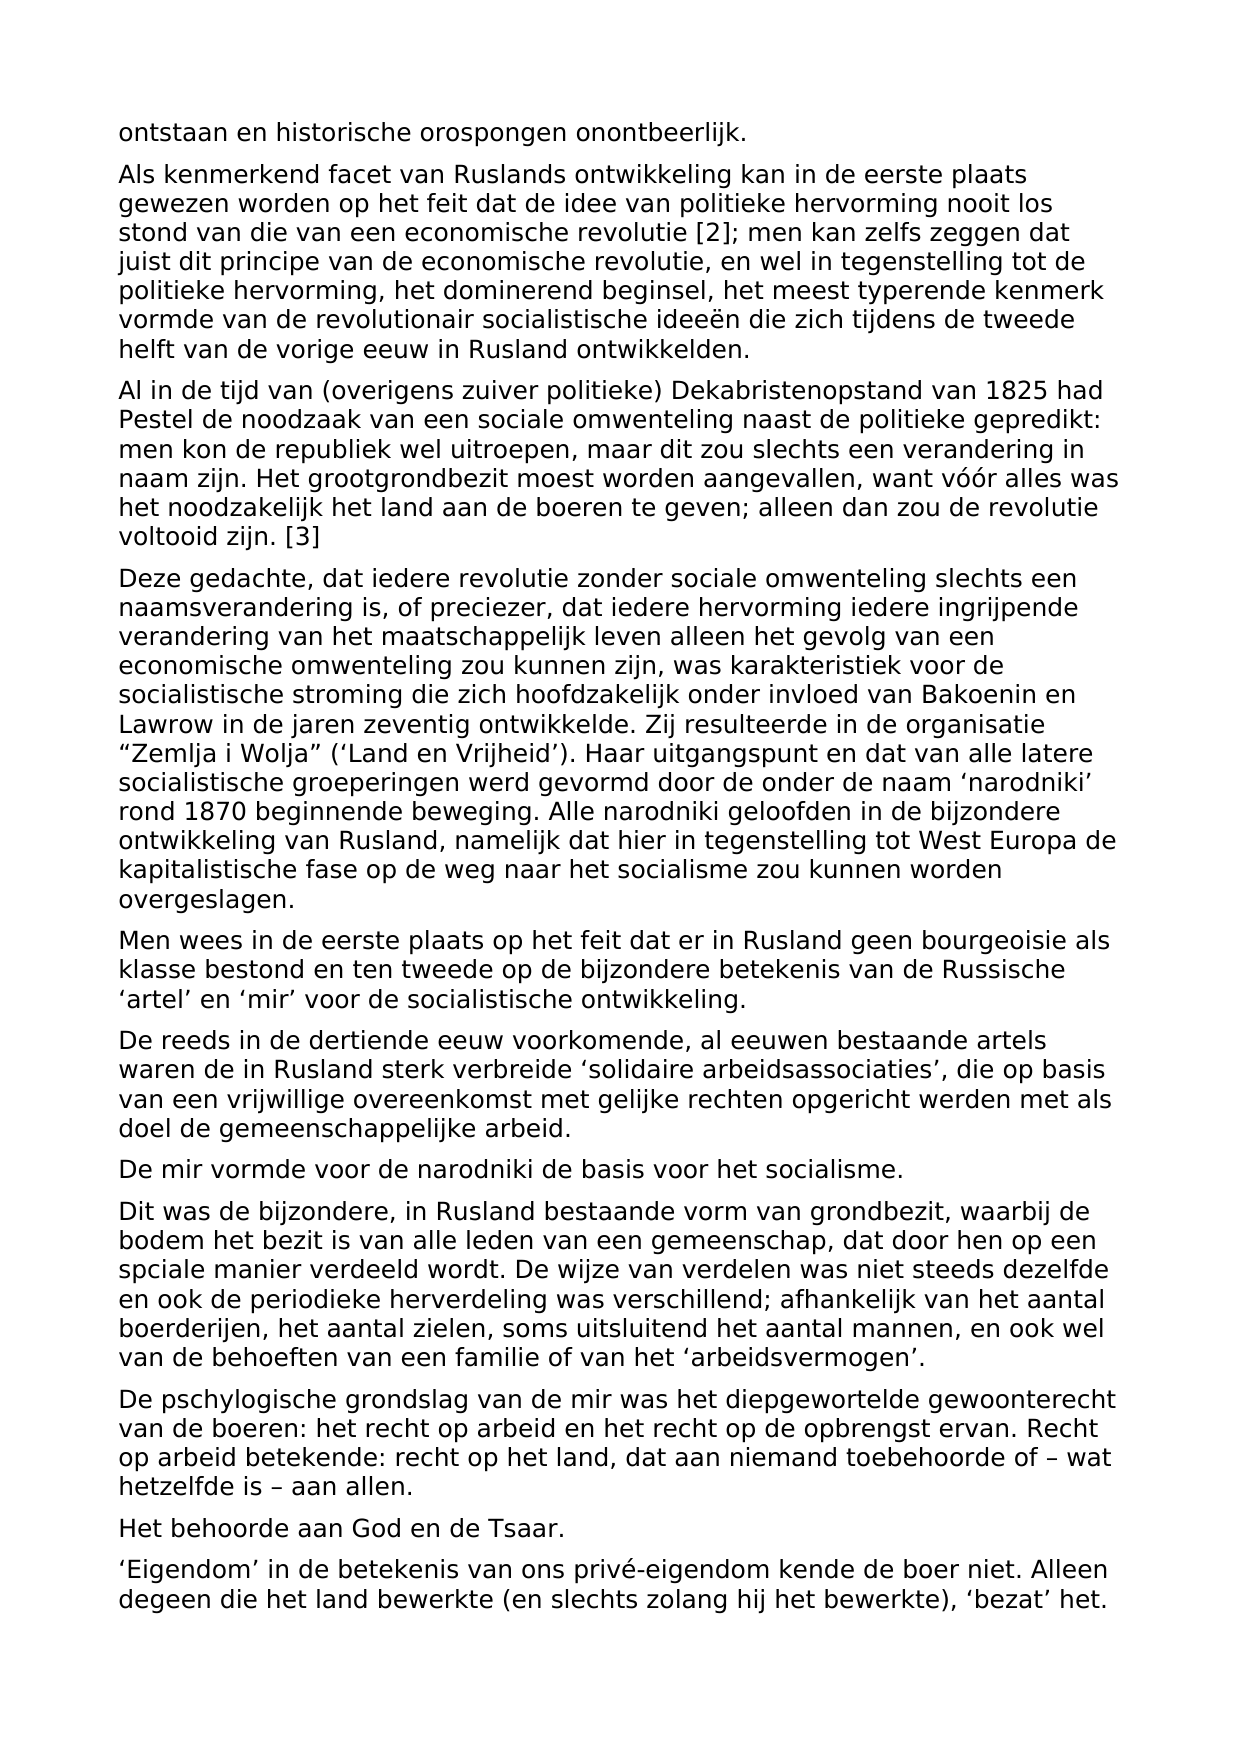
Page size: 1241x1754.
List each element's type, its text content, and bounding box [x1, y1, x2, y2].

text Het behoorde aan God en de Tsaar. [118, 1514, 1122, 1543]
text ontstaan en historische orospongen onontbeerlijk. [118, 118, 1122, 147]
text De pschylogische grondslag van de mir was het diepgewortelde gewoonterecht van de boeren: het recht op arbeid en het recht op de opbrengst ervan. Recht op arbeid betekende: recht op het land, dat aan niemand toebehoorde of – wat hetzelfde is – aan allen. [118, 1385, 1122, 1501]
text De reeds in de dertiende eeuw voorkomende, al eeuwen bestaande artels waren de in Rusland sterk verbreide ‘solidaire arbeidsassociaties’, die op basis van een vrijwillige overeenkomst met gelijke rechten opgericht werden met als doel de gemeenschappelijke arbeid. [118, 1026, 1122, 1143]
text Men wees in de eerste plaats op het feit dat er in Rusland geen bourgeoisie als klasse bestond en ten tweede op de bijzondere betekenis van de Russische ‘artel’ en ‘mir’ voor de socialistische ontwikkeling. [118, 926, 1122, 1014]
text Deze gedachte, dat iedere revolutie zonder sociale omwenteling slechts een naamsverandering is, of preciezer, dat iedere hervorming iedere ingrijpende verandering van het maatschappelijk leven alleen het gevolg van een economische omwenteling zou kunnen zijn, was karakteristiek voor de socialistische stroming die zich hoofdzakelijk onder invloed van Bakoenin en Lawrow in de jaren zeventig ontwikkelde. Zij resulteerde in de organisatie “Zemlja i Wolja” (‘Land en Vrijheid’). Haar uitgangspunt en dat van alle latere socialistische groeperingen werd gevormd door de onder de naam ‘narodniki’ rond 1870 beginnende beweging. Alle narodniki geloofden in de bijzondere ontwikkeling van Rusland, namelijk dat hier in tegenstelling tot West Europa de kapitalistische fase op de weg naar het socialisme zou kunnen worden overgeslagen. [118, 564, 1122, 914]
text Als kenmerkend facet van Ruslands ontwikkeling kan in de eerste plaats gewezen worden op het feit dat de idee van politieke hervorming nooit los stond van die van een economische revolutie [2]; men kan zelfs zeggen dat juist dit principe van de economische revolutie, en wel in tegenstelling tot de politieke hervorming, het dominerend beginsel, het meest typerende kenmerk vormde van de revolutionair socialistische ideeën die zich tijdens de tweede helft van de vorige eeuw in Rusland ontwikkelden. [118, 160, 1122, 364]
text Al in de tijd van (overigens zuiver politieke) Dekabristenopstand van 1825 had Pestel de noodzaak van een sociale omwenteling naast de politieke gepredikt: men kon de republiek wel uitroepen, maar dit zou slechts een verandering in naam zijn. Het grootgrondbezit moest worden aangevallen, want vóór alles was het noodzakelijk het land aan de boeren te geven; alleen dan zou de revolutie voltooid zijn. [3] [118, 376, 1122, 551]
text De mir vormde voor de narodniki de basis voor het socialisme. [118, 1156, 1122, 1185]
text ‘Eigendom’ in de betekenis van ons privé-eigendom kende de boer niet. Alleen degeen die het land bewerkte (en slechts zolang hij het bewerkte), ‘bezat’ het. [118, 1556, 1122, 1614]
text Dit was de bijzondere, in Rusland bestaande vorm van grondbezit, waarbij de bodem het bezit is van alle leden van een gemeenschap, dat door hen op een spciale manier verdeeld wordt. De wijze van verdelen was niet steeds dezelfde en ook de periodieke herverdeling was verschillend; afhankelijk van het aantal boerderijen, het aantal zielen, soms uitsluitend het aantal mannen, en ook wel van de behoeften van een familie of van het ‘arbeidsvermogen’. [118, 1197, 1122, 1372]
